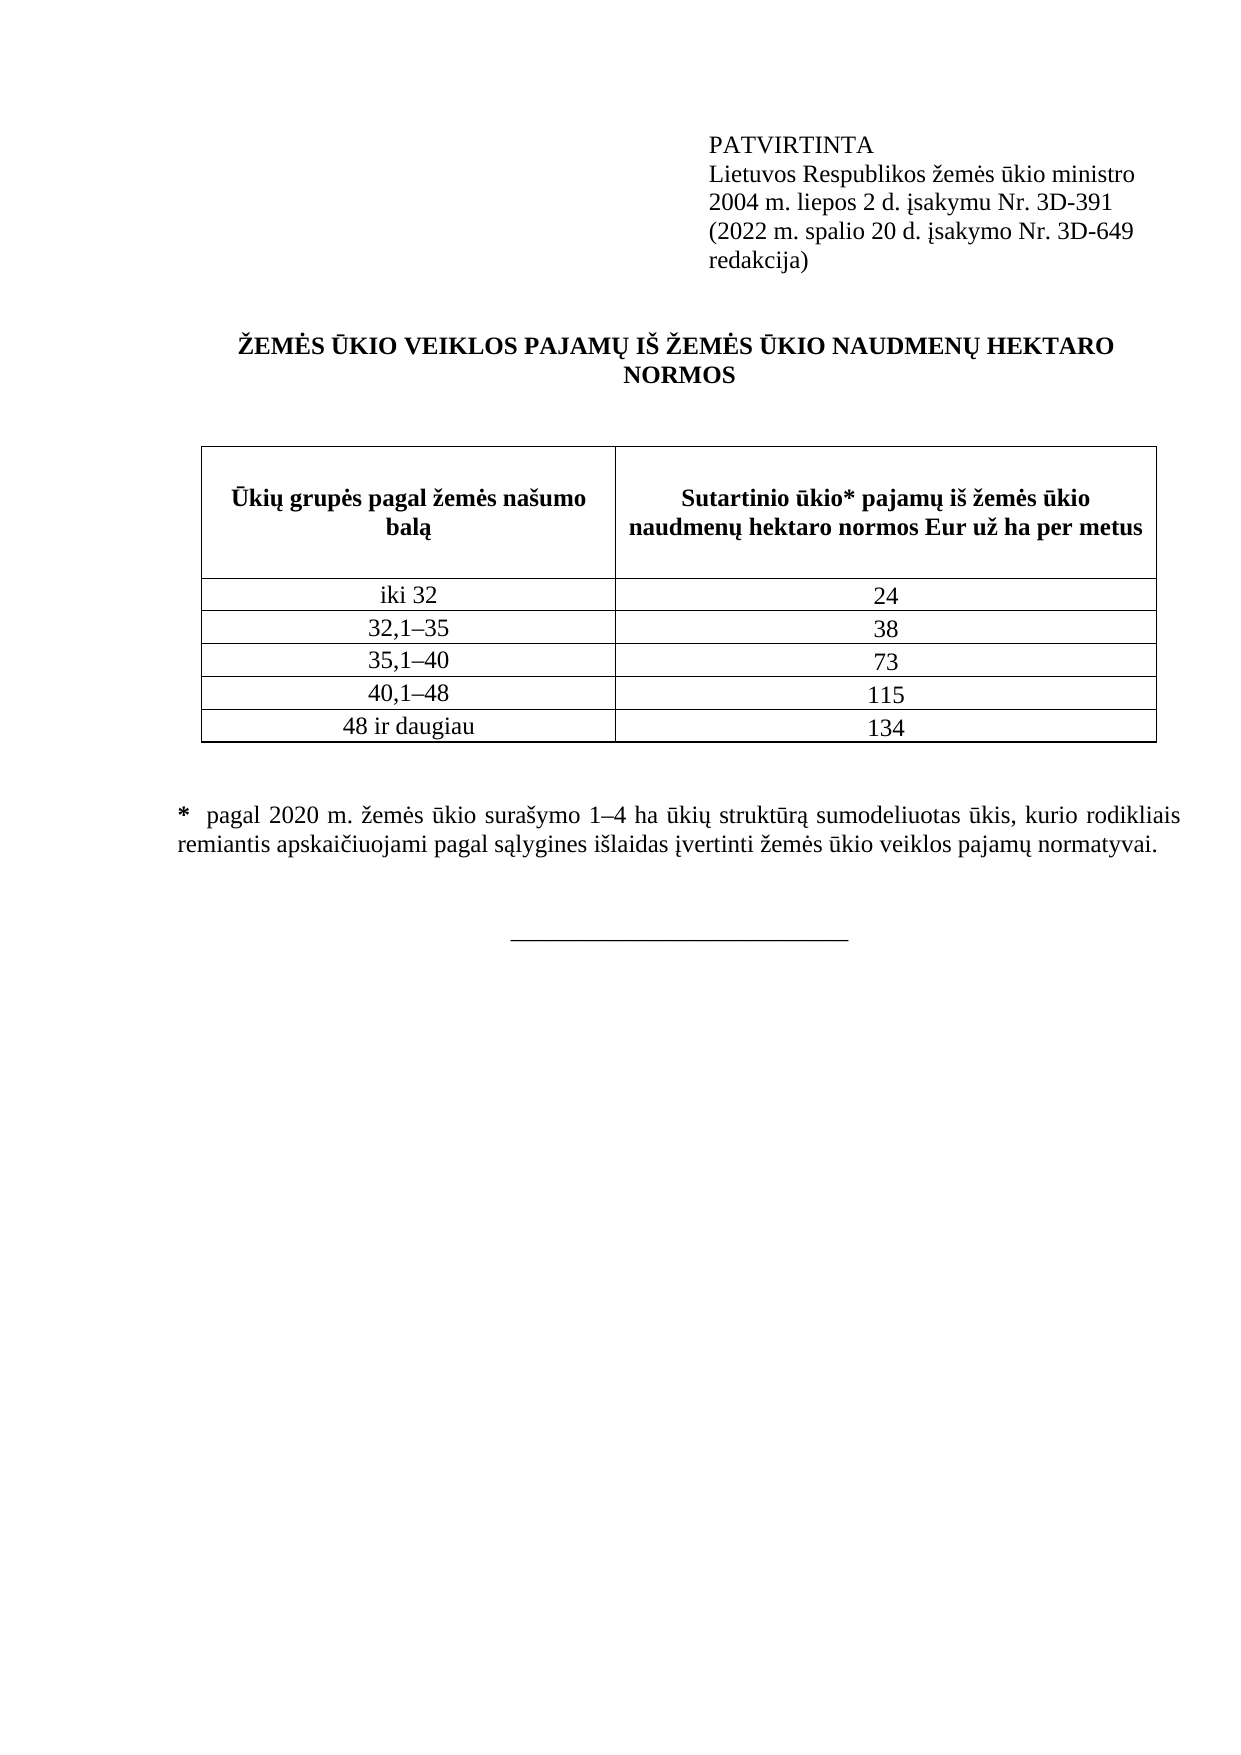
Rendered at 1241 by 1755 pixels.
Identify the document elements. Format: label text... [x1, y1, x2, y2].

table_cell 115 [616, 677, 1156, 709]
text * pagal 2020 m. žemės ūkio surašymo 1–4 ha ūkių struktūrą sumodeliuotas ūkis, kurio rodikliais remiantis apskaičiuojami pagal sąlygines išlaidas įvertinti žemės ūkio veiklos pajamų normatyvai. [177, 800, 1181, 857]
text ___________________________ [177, 915, 1181, 944]
text PATVIRTINTA [177, 130, 1181, 159]
table_cell 38 [616, 611, 1156, 643]
text (2022 m. spalio 20 d. įsakymo Nr. 3D-649 [177, 216, 1181, 245]
table_cell 40,1–48 [202, 677, 615, 709]
text ŽEMĖS ŪKIO VEIKLOS PAJAMŲ IŠ ŽEMĖS ŪKIO NAUDMENŲ HEKTARO [177, 331, 1181, 360]
table_cell 35,1–40 [202, 644, 615, 676]
table_cell 48 ir daugiau [202, 710, 615, 741]
table_cell 134 [616, 710, 1156, 741]
table_header Ūkių grupės pagal žemės našumo balą [202, 447, 615, 577]
table_cell 32,1–35 [202, 611, 615, 643]
text NORMOS [177, 360, 1181, 389]
table_cell iki 32 [202, 579, 615, 610]
table_cell 24 [616, 579, 1156, 610]
text Lietuvos Respublikos žemės ūkio ministro [177, 159, 1181, 187]
table_header Sutartinio ūkio* pajamų iš žemės ūkio naudmenų hektaro normos Eur už ha per metus [616, 447, 1156, 577]
text 2004 m. liepos 2 d. įsakymu Nr. 3D-391 [177, 187, 1181, 216]
table_cell 73 [616, 644, 1156, 676]
text redakcija) [177, 245, 1181, 274]
